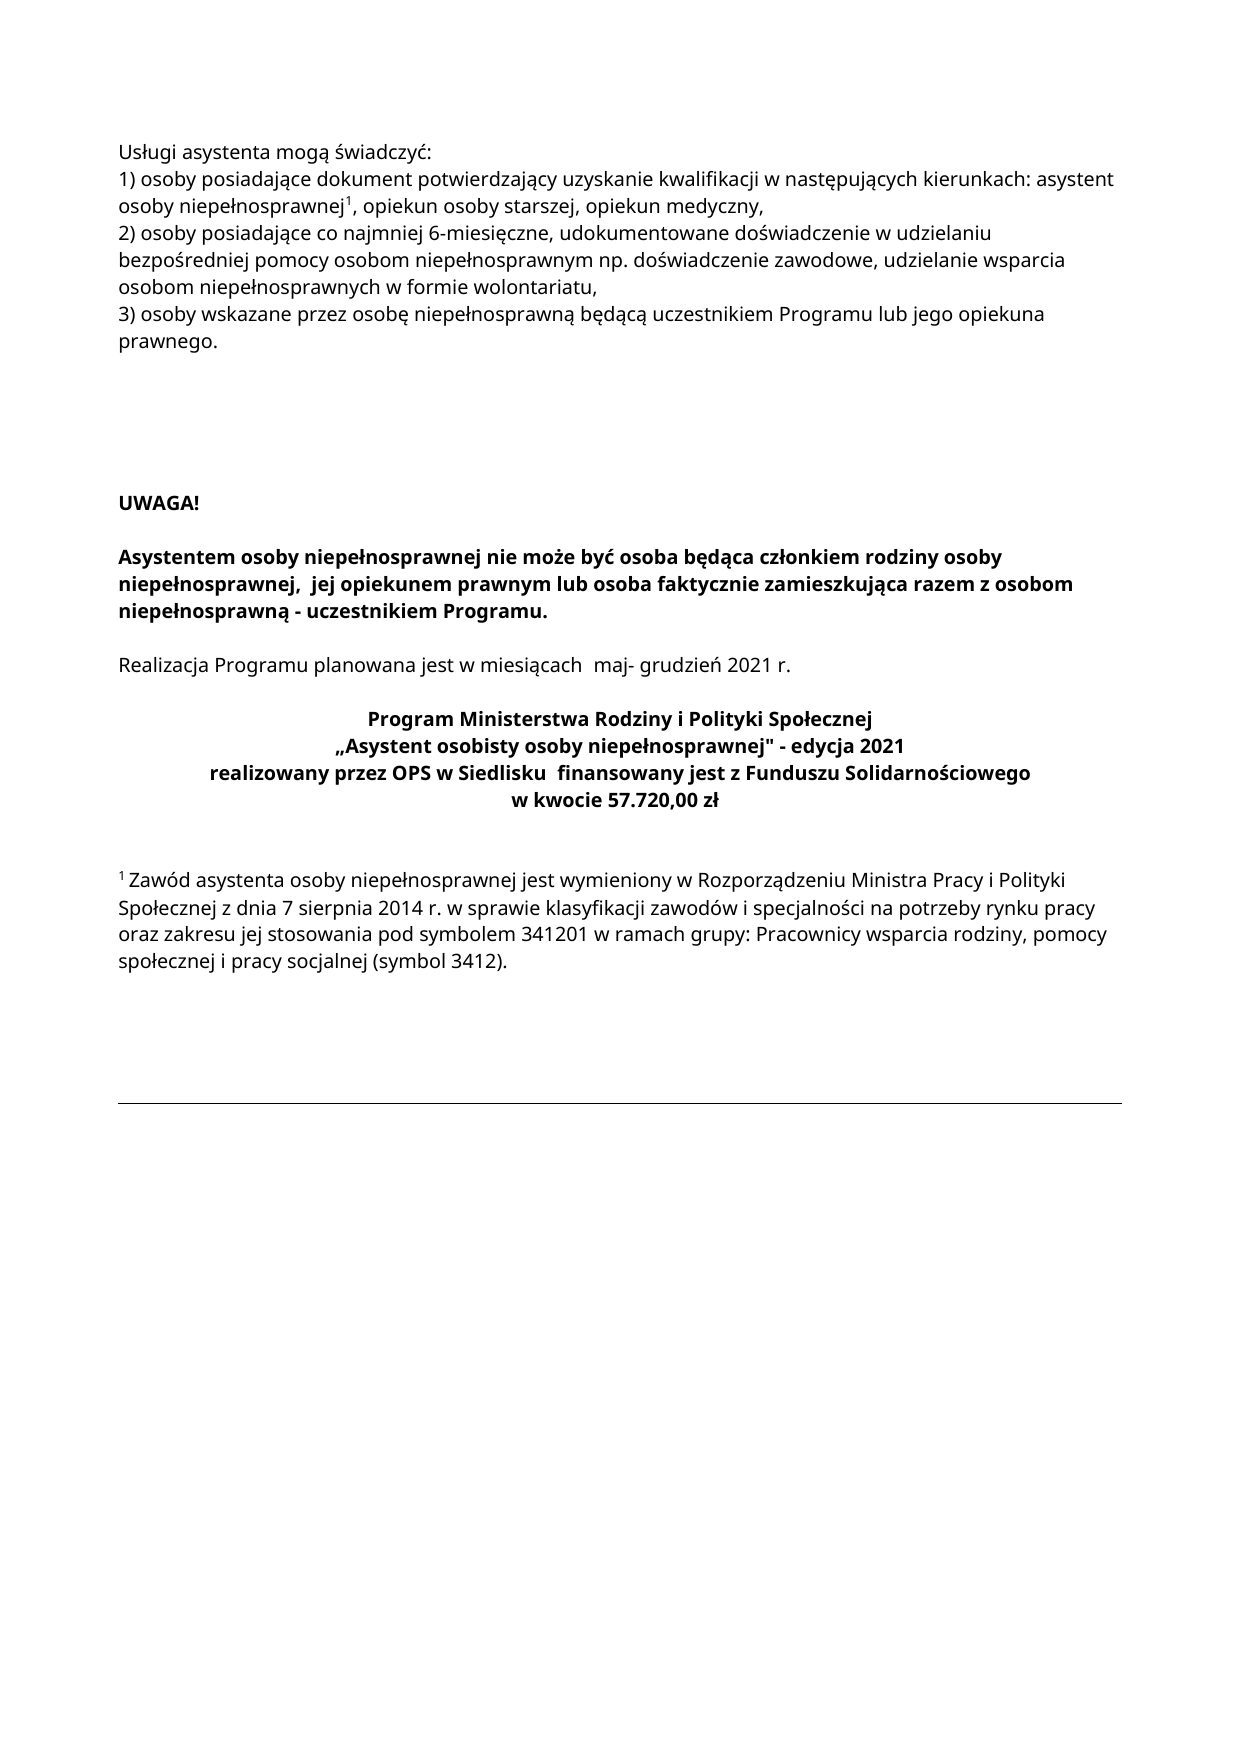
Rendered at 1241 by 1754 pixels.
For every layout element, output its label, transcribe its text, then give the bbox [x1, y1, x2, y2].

text realizowany przez OPS w Siedlisku finansowany jest z Funduszu Solidarnościowego [118, 759, 1122, 786]
text 2) osoby posiadające co najmniej 6-miesięczne, udokumentowane doświadczenie w udzielaniu bezpośredniej pomocy osobom niepełnosprawnym np. doświadczenie zawodowe, udzielanie wsparcia osobom niepełnosprawnych w formie wolontariatu, [118, 219, 1122, 300]
text w kwocie 57.720,00 zł [118, 786, 1122, 813]
text „Asystent osobisty osoby niepełnosprawnej" - edycja 2021 [118, 732, 1122, 759]
text Usługi asystenta mogą świadczyć: [118, 138, 1122, 165]
text 1) osoby posiadające dokument potwierdzający uzyskanie kwalifikacji w następujących kierunkach: asystent osoby niepełnosprawnej1, opiekun osoby starszej, opiekun medyczny, [118, 165, 1122, 219]
text UWAGA! [118, 489, 1122, 516]
text 1 Zawód asystenta osoby niepełnosprawnej jest wymieniony w Rozporządzeniu Ministra Pracy i Polityki Społecznej z dnia 7 sierpnia 2014 r. w sprawie klasyfikacji zawodów i specjalności na potrzeby rynku pracy oraz zakresu jej stosowania pod symbolem 341201 w ramach grupy: Pracownicy wsparcia rodziny, pomocy społecznej i pracy socjalnej (symbol 3412). [118, 867, 1122, 975]
text Program Ministerstwa Rodziny i Polityki Społecznej [118, 705, 1122, 732]
text Realizacja Programu planowana jest w miesiącach maj- grudzień 2021 r. [118, 651, 1122, 678]
text Asystentem osoby niepełnosprawnej nie może być osoba będąca członkiem rodziny osoby niepełnosprawnej, jej opiekunem prawnym lub osoba faktycznie zamieszkująca razem z osobom niepełnosprawną - uczestnikiem Programu. [118, 543, 1122, 624]
text 3) osoby wskazane przez osobę niepełnosprawną będącą uczestnikiem Programu lub jego opiekuna prawnego. [118, 300, 1122, 354]
